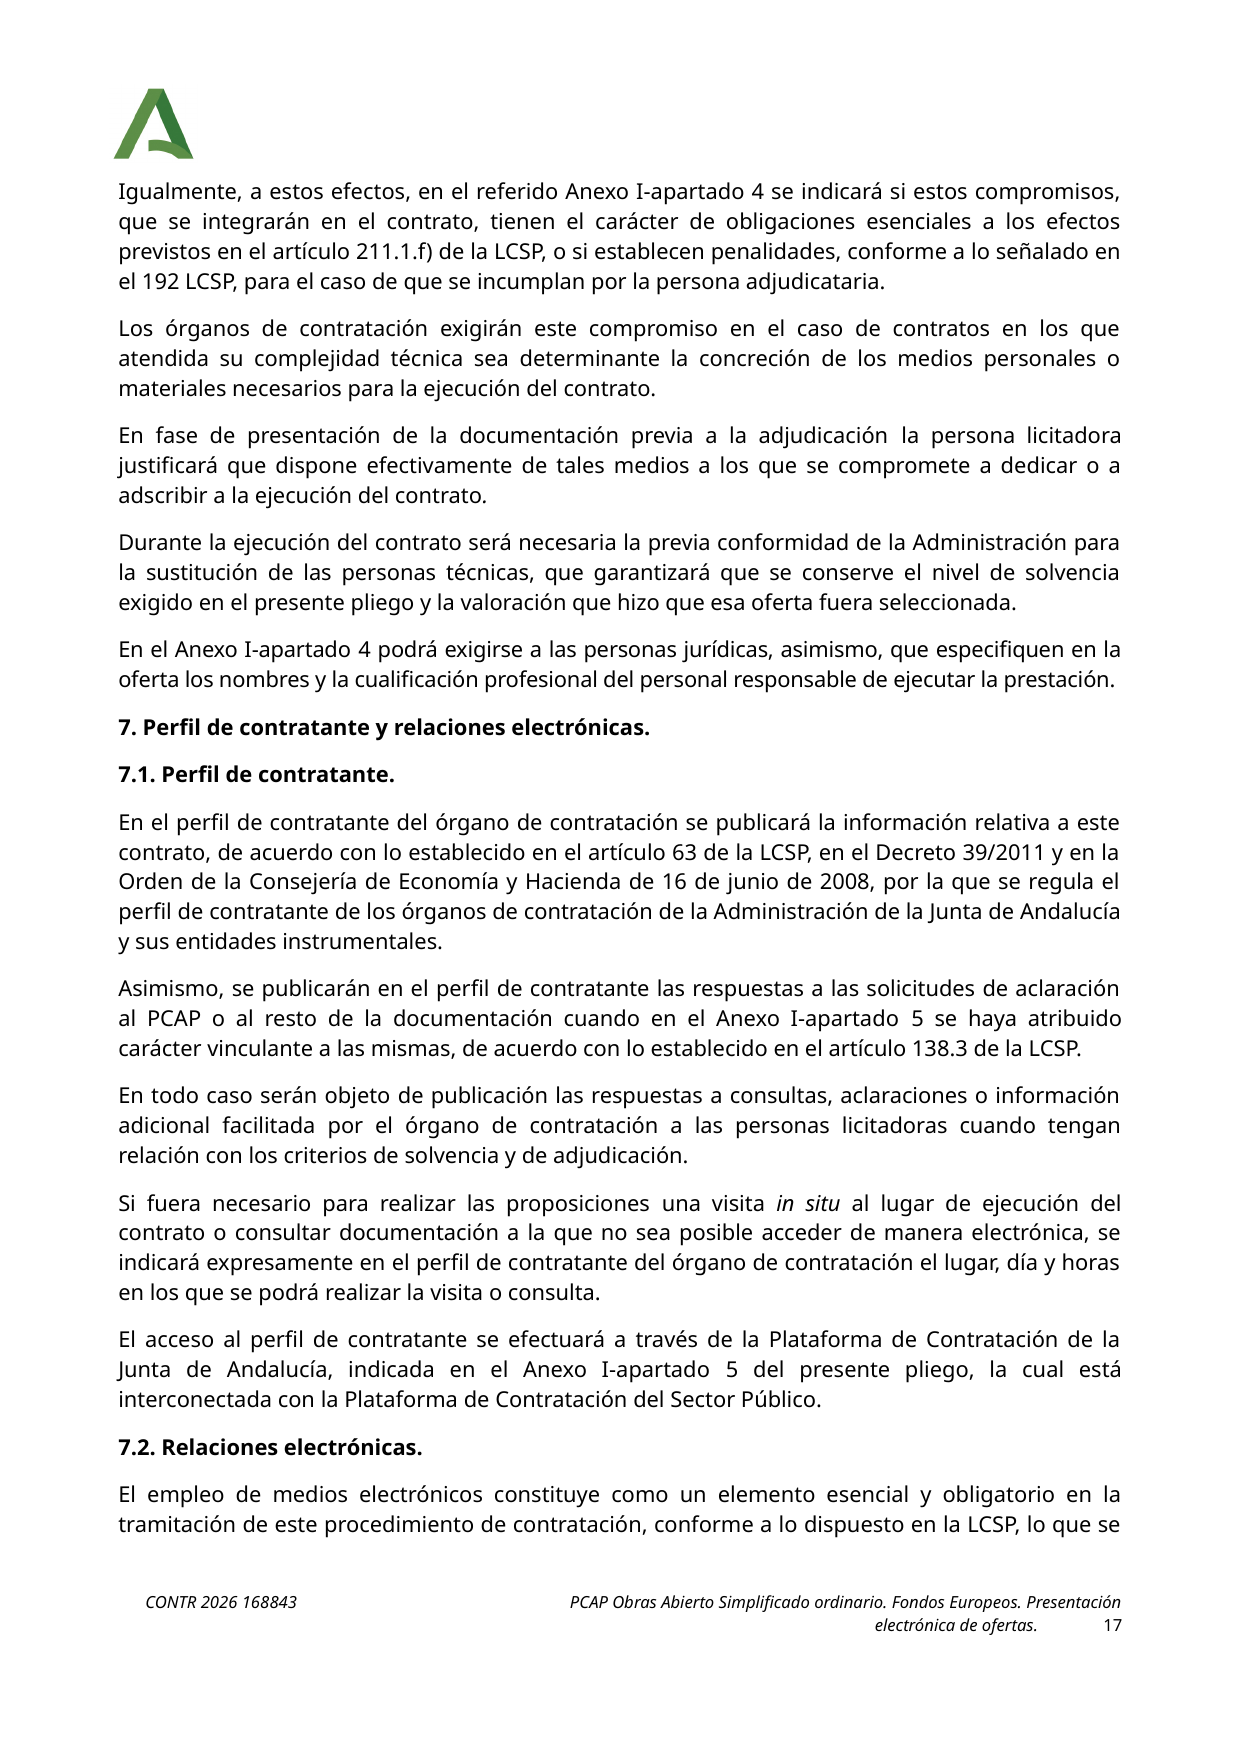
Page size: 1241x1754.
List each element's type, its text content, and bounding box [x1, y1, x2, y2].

subtitle 7.1. Perfil de contratante. [118, 759, 1122, 789]
subtitle 7.2. Relaciones electrónicas. [118, 1432, 1122, 1461]
text Los órganos de contratación exigirán este compromiso en el caso de contratos en los que atendida su complejidad técnica sea determinante la concreción de los medios personales o materiales necesarios para la ejecución del contrato. [118, 313, 1122, 403]
picture [109, 84, 198, 163]
text En el Anexo I-apartado 4 podrá exigirse a las personas jurídicas, asimismo, que especifiquen en la oferta los nombres y la cualificación profesional del personal responsable de ejecutar la prestación. [118, 634, 1122, 694]
text En fase de presentación de la documentación previa a la adjudicación la persona licitadora justificará que dispone efectivamente de tales medios a los que se compromete a dedicar o a adscribir a la ejecución del contrato. [118, 420, 1122, 510]
text Asimismo, se publicarán en el perfil de contratante las respuestas a las solicitudes de aclaración al PCAP o al resto de la documentación cuando en el Anexo I-apartado 5 se haya atribuido carácter vinculante a las mismas, de acuerdo con lo establecido en el artículo 138.3 de la LCSP. [118, 973, 1122, 1063]
text En el perfil de contratante del órgano de contratación se publicará la información relativa a este contrato, de acuerdo con lo establecido en el artículo 63 de la LCSP, en el Decreto 39/2011 y en la Orden de la Consejería de Economía y Hacienda de 16 de junio de 2008, por la que se regula el perfil de contratante de los órganos de contratación de la Administración de la Junta de Andalucía y sus entidades instrumentales. [118, 807, 1122, 956]
text En todo caso serán objeto de publicación las respuestas a consultas, aclaraciones o información adicional facilitada por el órgano de contratación a las personas licitadoras cuando tengan relación con los criterios de solvencia y de adjudicación. [118, 1081, 1122, 1170]
text Si fuera necesario para realizar las proposiciones una visita in situ al lugar de ejecución del contrato o consultar documentación a la que no sea posible acceder de manera electrónica, se indicará expresamente en el perfil de contratante del órgano de contratación el lugar, día y horas en los que se podrá realizar la visita o consulta. [118, 1188, 1122, 1307]
text El acceso al perfil de contratante se efectuará a través de la Plataforma de Contratación de la Junta de Andalucía, indicada en el Anexo I-apartado 5 del presente pliego, la cual está interconectada con la Plataforma de Contratación del Sector Público. [118, 1324, 1122, 1414]
text Igualmente, a estos efectos, en el referido Anexo I-apartado 4 se indicará si estos compromisos, que se integrarán en el contrato, tienen el carácter de obligaciones esenciales a los efectos previstos en el artículo 211.1.f) de la LCSP, o si establecen penalidades, conforme a lo señalado en el 192 LCSP, para el caso de que se incumplan por la persona adjudicataria. [118, 176, 1122, 296]
text Durante la ejecución del contrato será necesaria la previa conformidad de la Administración para la sustitución de las personas técnicas, que garantizará que se conserve el nivel de solvencia exigido en el presente pliego y la valoración que hizo que esa oferta fuera seleccionada. [118, 527, 1122, 617]
text El empleo de medios electrónicos constituye como un elemento esencial y obligatorio en la tramitación de este procedimiento de contratación, conforme a lo dispuesto en la LCSP, lo que se [118, 1479, 1122, 1539]
subtitle 7. Perfil de contratante y relaciones electrónicas. [118, 712, 1122, 742]
